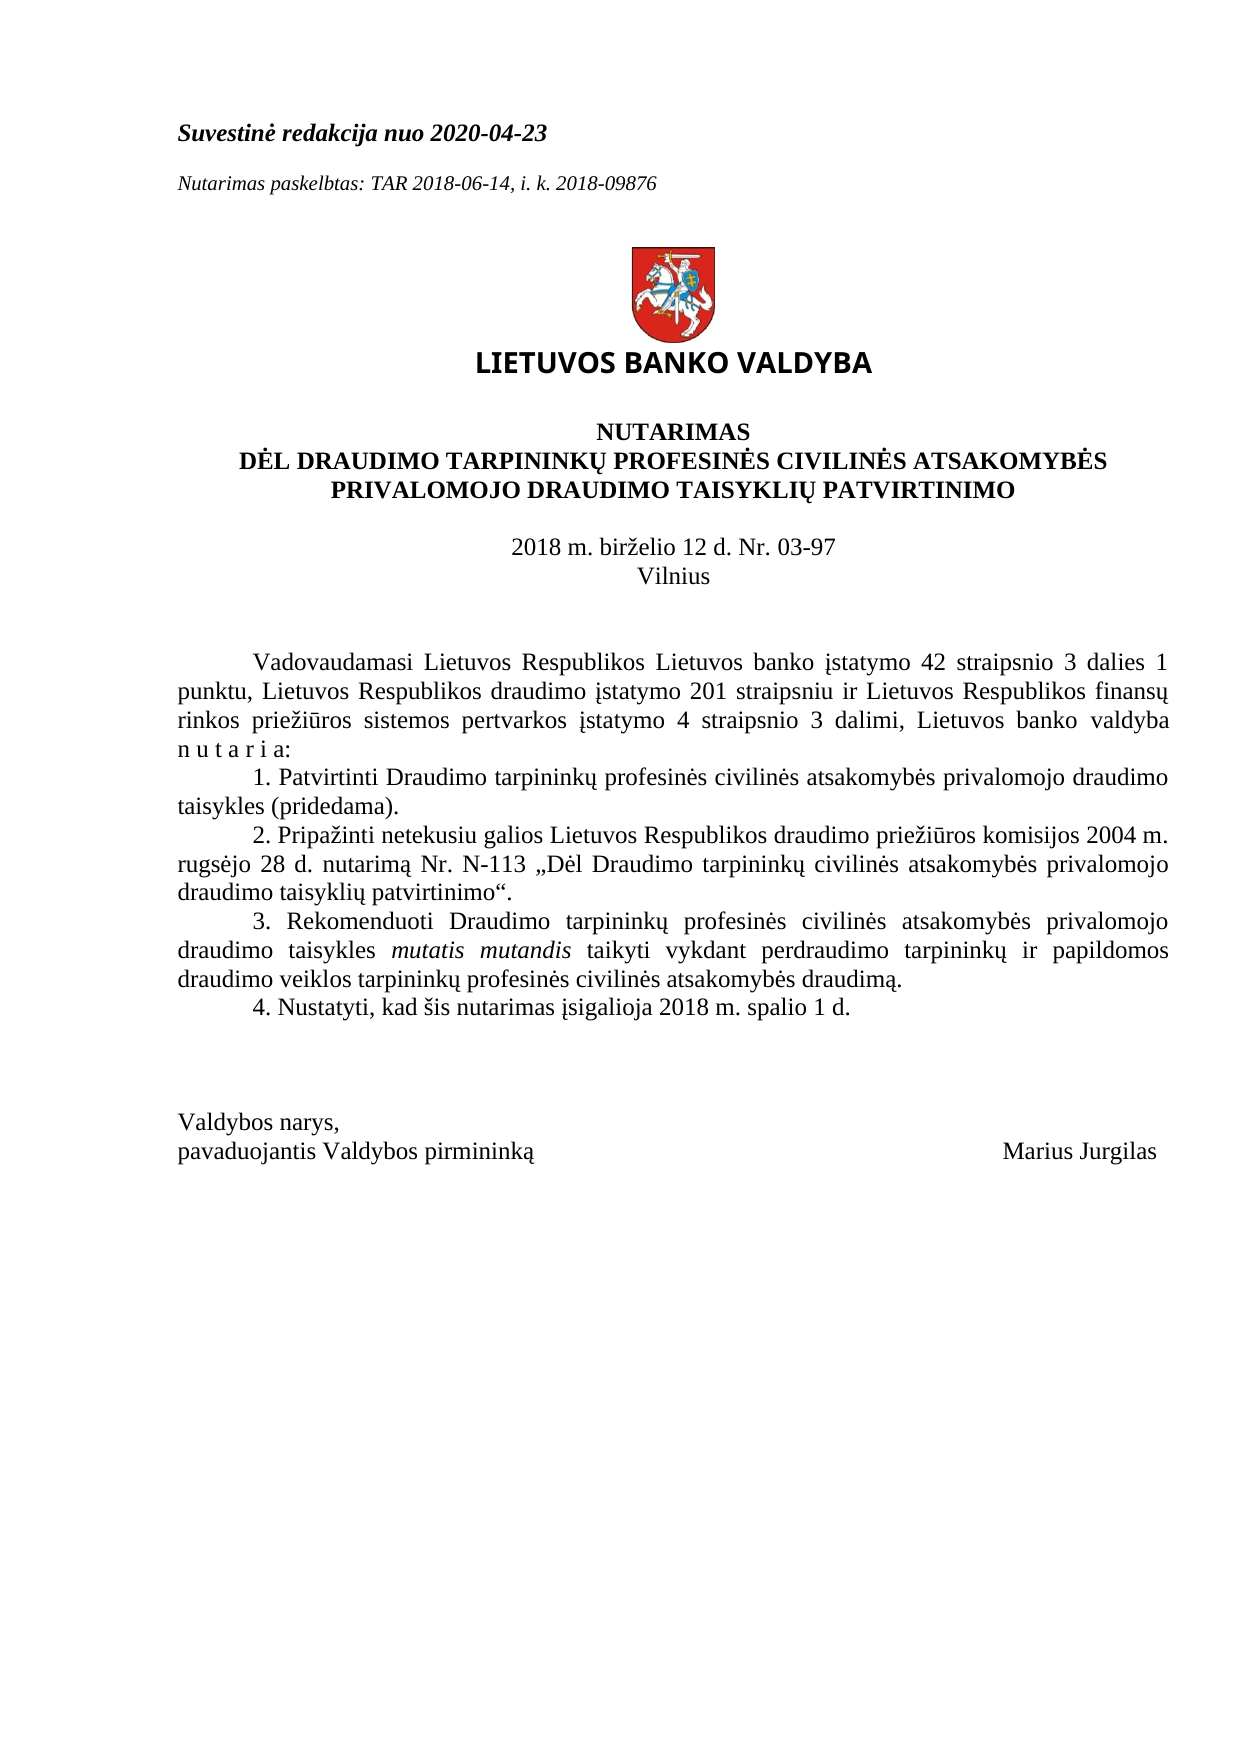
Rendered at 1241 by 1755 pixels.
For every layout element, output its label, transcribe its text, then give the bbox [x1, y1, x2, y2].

text DĖL DRAUDIMO TARPININKŲ PROFESINĖS CIVILINĖS ATSAKOMYBĖS PRIVALOMOJO DRAUDIMO TAISYKLIŲ PATVIRTINIMO [177, 446, 1169, 504]
text Valdybos narys, [177, 1107, 1169, 1136]
text 2. Pripažinti netekusiu galios Lietuvos Respublikos draudimo priežiūros komisijos 2004 m. rugsėjo 28 d. nutarimą Nr. N-113 „Dėl Draudimo tarpininkų civilinės atsakomybės privalomojo draudimo taisyklių patvirtinimo“. [177, 820, 1169, 906]
text 3. Rekomenduoti Draudimo tarpininkų profesinės civilinės atsakomybės privalomojo draudimo taisykles mutatis mutandis taikyti vykdant perdraudimo tarpininkų ir papildomos draudimo veiklos tarpininkų profesinės civilinės atsakomybės draudimą. [177, 906, 1169, 992]
text Nutarimas paskelbtas: TAR 2018-06-14, i. k. 2018-09876 [177, 171, 1169, 195]
text 2018 m. birželio 12 d. Nr. 03-97 [177, 532, 1169, 561]
text Vilnius [177, 561, 1169, 590]
text NUTARIMAS [177, 417, 1169, 446]
text Suvestinė redakcija nuo 2020-04-23 [177, 118, 1169, 147]
text 1. Patvirtinti Draudimo tarpininkų profesinės civilinės atsakomybės privalomojo draudimo taisykles (pridedama). [177, 762, 1169, 820]
text 4. Nustatyti, kad šis nutarimas įsigalioja 2018 m. spalio 1 d. [177, 992, 1169, 1021]
text pavaduojantis Valdybos pirmininką Marius Jurgilas [177, 1136, 1169, 1165]
text Vadovaudamasi Lietuvos Respublikos Lietuvos banko įstatymo 42 straipsnio 3 dalies 1 punktu, Lietuvos Respublikos draudimo įstatymo 201 straipsniu ir Lietuvos Respublikos finansų rinkos priežiūros sistemos pertvarkos įstatymo 4 straipsnio 3 dalimi, Lietuvos banko valdyba n u t a r i a: [177, 647, 1169, 762]
text LIETUVOS BANKO VALDYBA [177, 342, 1169, 382]
